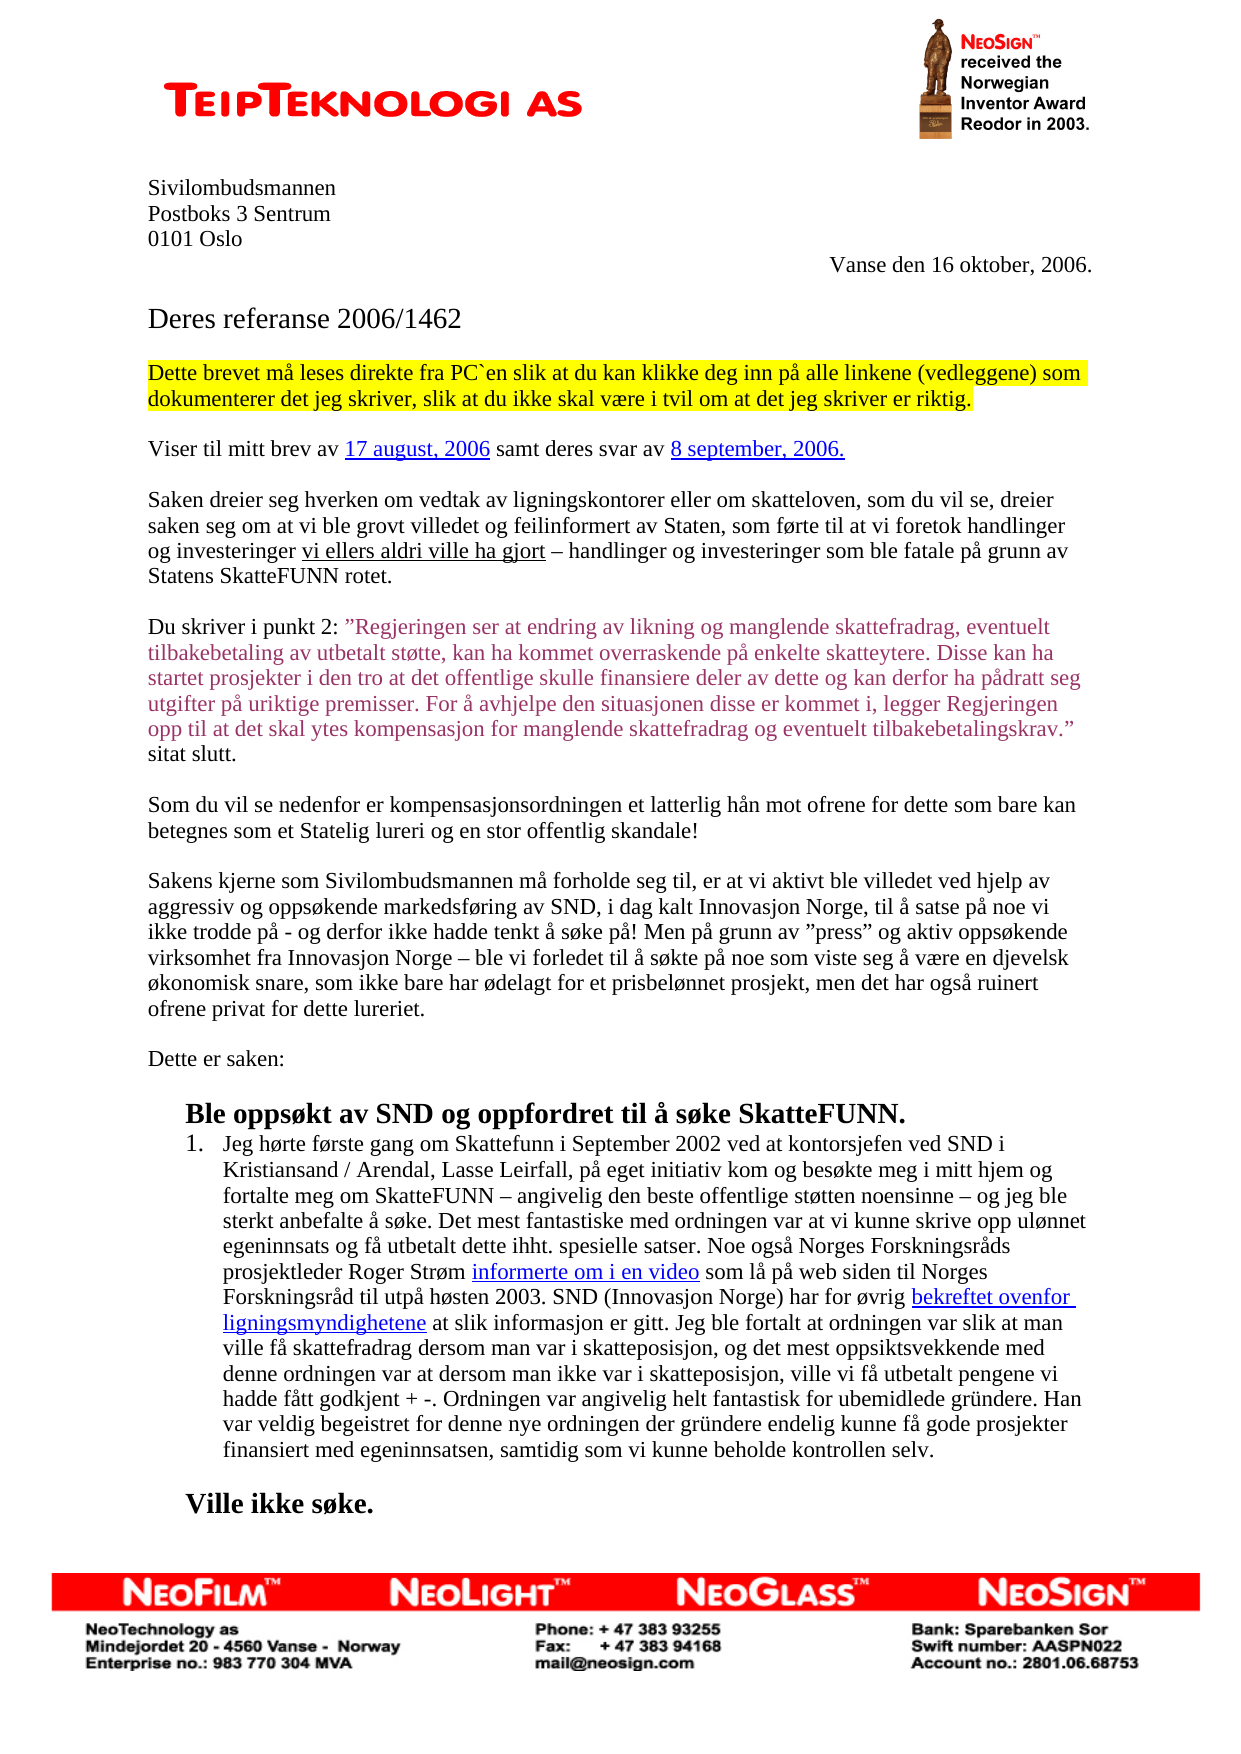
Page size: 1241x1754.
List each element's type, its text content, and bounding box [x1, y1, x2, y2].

picture [51, 1573, 1201, 1671]
text Deres referanse 2006/1462 [148, 302, 1092, 335]
list Jeg hørte første gang om Skattefunn i September 2002 ved at kontorsjefen ved SND i Kristiansand / Arendal, Lasse Leirfall, på eget initiativ kom og besøkte meg i mitt hjem og fortalte meg om SkatteFUNN – angivelig den beste offentlige støtten noensinne – og jeg ble sterkt anbefalte å søke. Det mest fantastiske med ordningen var at vi kunne skrive opp ulønnet egeninnsats og få utbetalt dette ihht. spesielle satser. Noe også Norges Forskningsråds prosjektleder Roger Strøm informerte om i en video som lå på web siden til Norges Forskningsråd til utpå høsten 2003. SND (Innovasjon Norge) har for øvrig bekreftet ovenfor ligningsmyndighetene at slik informasjon er gitt. Jeg ble fortalt at ordningen var slik at man ville få skattefradrag dersom man var i skatteposisjon, og det mest oppsiktsvekkende med denne ordningen var at dersom man ikke var i skatteposisjon, ville vi få utbetalt pengene vi hadde fått godkjent + -. Ordningen var angivelig helt fantastisk for ubemidlede gründere. Han var veldig begeistret for denne nye ordningen der gründere endelig kunne få gode prosjekter finansiert med egeninnsatsen, samtidig som vi kunne beholde kontrollen selv. [185, 1129, 1092, 1462]
text Vanse den 16 oktober, 2006. [148, 252, 1092, 277]
text Dette brevet må leses direkte fra PC`en slik at du kan klikke deg inn på alle linkene (vedleggene) som dokumenterer det jeg skriver, slik at du ikke skal være i tvil om at det jeg skriver er riktig. [148, 360, 1092, 411]
text Som du vil se nedenfor er kompensasjonsordningen et latterlig hån mot ofrene for dette som bare kan betegnes som et Statelig lureri og en stor offentlig skandale! [148, 792, 1092, 843]
text Dette er saken: [148, 1046, 1092, 1072]
text Ble oppsøkt av SND og oppfordret til å søke SkatteFUNN. [185, 1097, 1092, 1129]
text Saken dreier seg hverken om vedtak av ligningskontorer eller om skatteloven, som du vil se, dreier saken seg om at vi ble grovt villedet og feilinformert av Staten, som førte til at vi foretok handlinger og investeringer vi ellers aldri ville ha gjort – handlinger og investeringer som ble fatale på grunn av Statens SkatteFUNN rotet. [148, 487, 1092, 589]
text Ville ikke søke. [185, 1488, 1092, 1520]
text Du skriver i punkt 2: ”Regjeringen ser at endring av likning og manglende skattefradrag, eventuelt tilbakebetaling av utbetalt støtte, kan ha kommet overraskende på enkelte skatteytere. Disse kan ha startet prosjekter i den tro at det offentlige skulle finansiere deler av dette og kan derfor ha pådratt seg utgifter på uriktige premisser. For å avhjelpe den situasjonen disse er kommet i, legger Regjeringen opp til at det skal ytes kompensasjon for manglende skattefradrag og eventuelt tilbakebetalingskrav.” sitat slutt. [148, 614, 1092, 767]
text Viser til mitt brev av 17 august, 2006 samt deres svar av 8 september, 2006. [148, 436, 1092, 462]
text Sakens kjerne som Sivilombudsmannen må forholde seg til, er at vi aktivt ble villedet ved hjelp av aggressiv og oppsøkende markedsføring av SND, i dag kalt Innovasjon Norge, til å satse på noe vi ikke trodde på - og derfor ikke hadde tenkt å søke på! Men på grunn av ”press” og aktiv oppsøkende virksomhet fra Innovasjon Norge – ble vi forledet til å søkte på noe som viste seg å være en djevelsk økonomisk snare, som ikke bare har ødelagt for et prisbelønnet prosjekt, men det har også ruinert ofrene privat for dette lureriet. [148, 868, 1092, 1021]
picture [917, 17, 1090, 140]
text Sivilombudsmannen [148, 175, 1092, 201]
text Postboks 3 Sentrum [148, 201, 1092, 226]
text 0101 Oslo [148, 226, 1092, 252]
